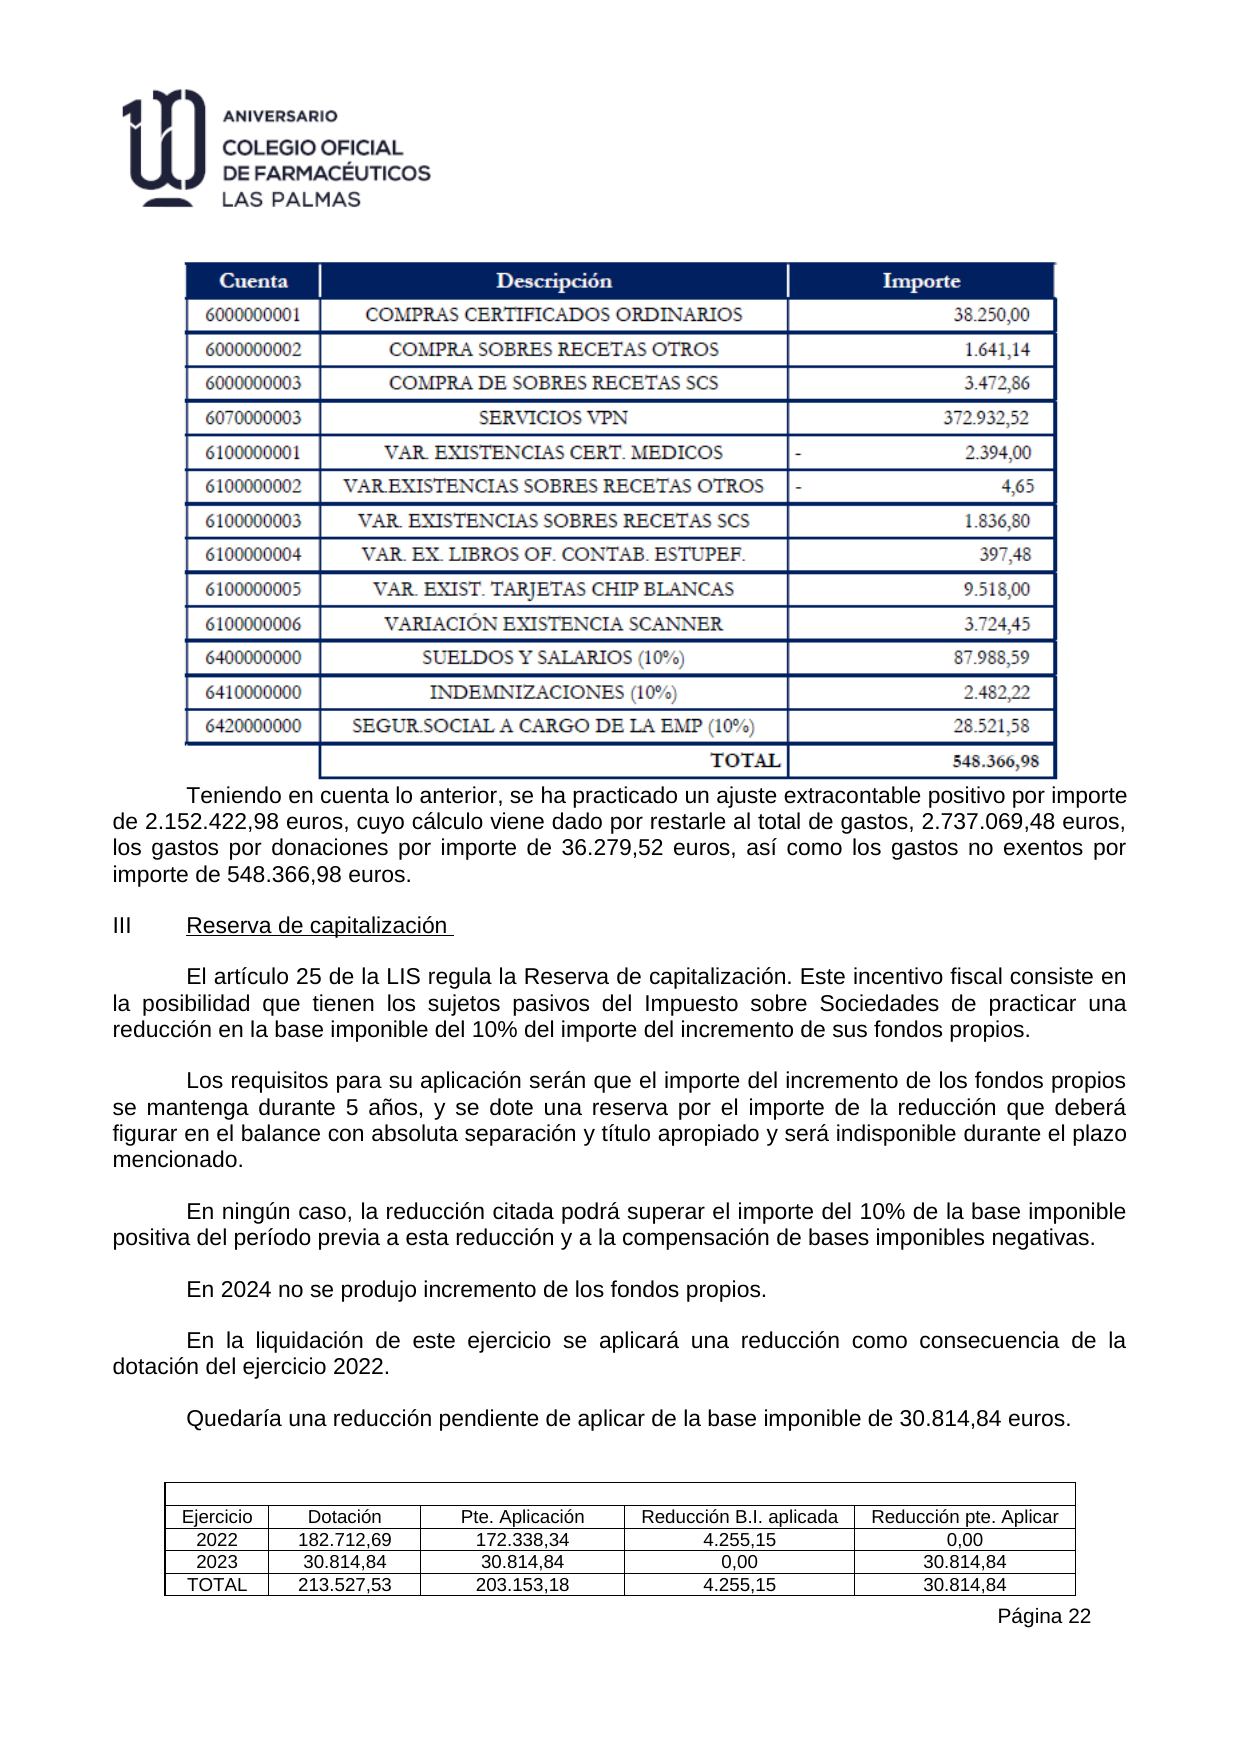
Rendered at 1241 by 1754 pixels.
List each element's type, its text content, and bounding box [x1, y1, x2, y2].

table_cell Dotación [269, 1506, 420, 1527]
text Los requisitos para su aplicación serán que el importe del incremento de los fondos propios se mantenga durante 5 años, y se dote una reserva por el importe de la reducción que deberá figurar en el balance con absoluta separación y título apropiado y será indisponible durante el plazo mencionado. [112, 1067, 1128, 1173]
list Reserva de capitalización [112, 912, 1128, 938]
text En la liquidación de este ejercicio se aplicará una reducción como consecuencia de la dotación del ejercicio 2022. [112, 1327, 1128, 1379]
table_cell Reducción B.I. aplicada [625, 1506, 854, 1527]
table_cell 2023 [166, 1551, 268, 1573]
table_cell 30.814,84 [855, 1551, 1075, 1573]
table_cell 213.527,53 [269, 1574, 420, 1595]
table_cell 2022 [166, 1529, 268, 1550]
table_cell 4.255,15 [625, 1529, 854, 1550]
text En 2024 no se produjo incremento de los fondos propios. [112, 1276, 1128, 1302]
text Quedaría una reducción pendiente de aplicar de la base imponible de 30.814,84 euros. [112, 1404, 1128, 1431]
table_cell 4.255,15 [625, 1574, 854, 1595]
table_cell Reducción pte. Aplicar [855, 1506, 1075, 1527]
table_cell 203.153,18 [421, 1574, 624, 1595]
table_cell 30.814,84 [269, 1551, 420, 1573]
table_cell 182.712,69 [269, 1529, 420, 1550]
table_header RESERVA DE CAPITALIZACIÓN [166, 1483, 1075, 1505]
table_cell 30.814,84 [421, 1551, 624, 1573]
table_cell 0,00 [625, 1551, 854, 1573]
table_cell Pte. Aplicación [421, 1506, 624, 1527]
table_cell Ejercicio [166, 1506, 268, 1527]
text En ningún caso, la reducción citada podrá superar el importe del 10% de la base imponible positiva del período previa a esta reducción y a la compensación de bases imponibles negativas. [112, 1198, 1128, 1251]
text El artículo 25 de la LIS regula la Reserva de capitalización. Este incentivo fiscal consiste en la posibilidad que tienen los sujetos pasivos del Impuesto sobre Sociedades de practicar una reducción en la base imponible del 10% del importe del incremento de sus fondos propios. [112, 963, 1128, 1042]
table_cell 0,00 [855, 1529, 1075, 1550]
table_cell 30.814,84 [855, 1574, 1075, 1595]
table_cell TOTAL [166, 1574, 268, 1595]
text Teniendo en cuenta lo anterior, se ha practicado un ajuste extracontable positivo por importe de 2.152.422,98 euros, cuyo cálculo viene dado por restarle al total de gastos, 2.737.069,48 euros, los gastos por donaciones por importe de 36.279,52 euros, así como los gastos no exentos por importe de 548.366,98 euros. [112, 782, 1128, 887]
table_cell 172.338,34 [421, 1529, 624, 1550]
